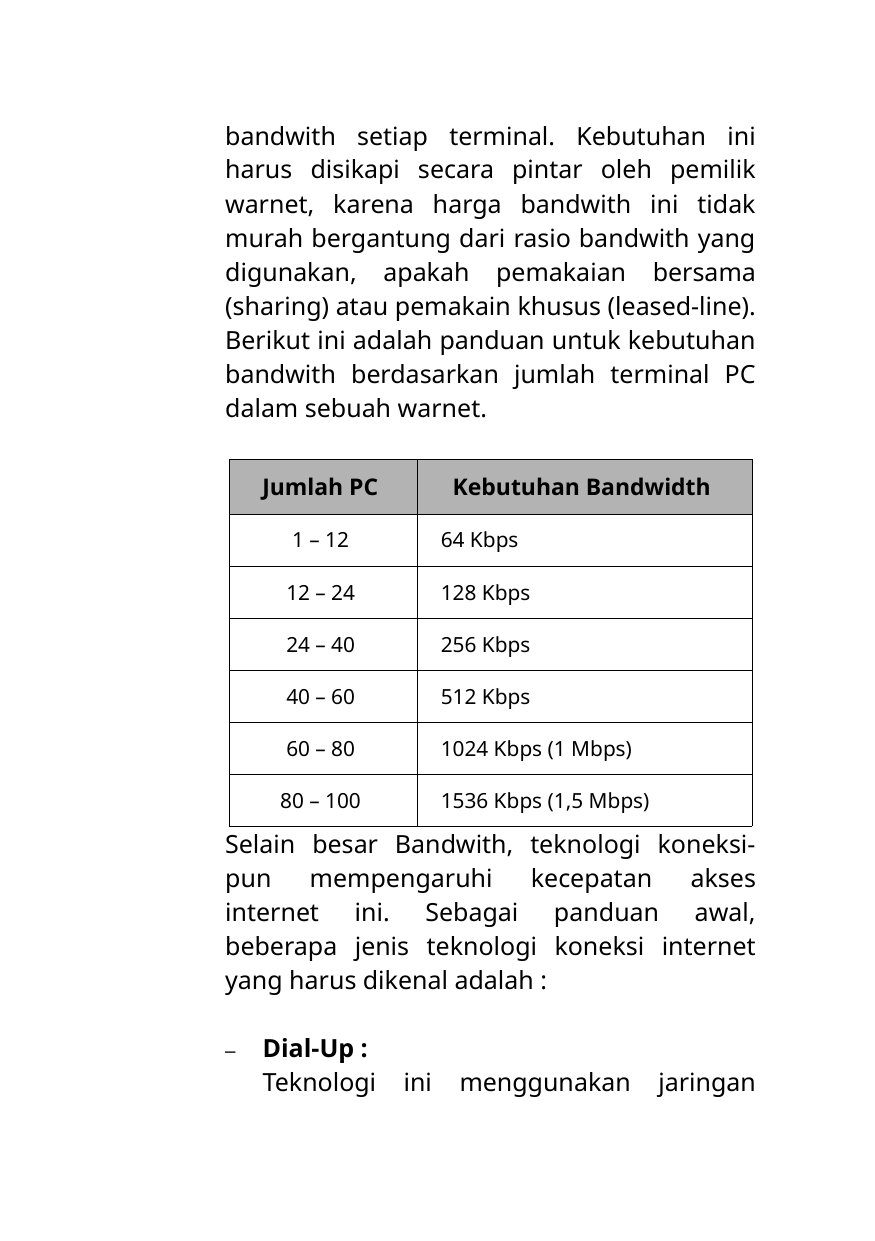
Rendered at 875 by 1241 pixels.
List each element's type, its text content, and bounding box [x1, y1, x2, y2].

table_header Kebutuhan Bandwidth [418, 460, 752, 514]
table_header Jumlah PC [230, 460, 417, 514]
table_cell 1 – 12 [230, 515, 417, 566]
table_cell 40 – 60 [230, 671, 417, 722]
text Selain besar Bandwith, teknologi koneksi-pun mempengaruhi kecepatan akses internet ini. Sebagai panduan awal, beberapa jenis teknologi koneksi internet yang harus dikenal adalah : [225, 826, 756, 997]
table_cell 1536 Kbps (1,5 Mbps) [418, 775, 752, 826]
table_cell 64 Kbps [418, 515, 752, 566]
table_cell 512 Kbps [418, 671, 752, 722]
table_cell 12 – 24 [230, 567, 417, 618]
table_cell 256 Kbps [418, 619, 752, 670]
table_cell 80 – 100 [230, 775, 417, 826]
table_cell 128 Kbps [418, 567, 752, 618]
table_cell 24 – 40 [230, 619, 417, 670]
table_cell 60 – 80 [230, 723, 417, 774]
list Teknologi ini menggunakan jaringan [225, 1065, 756, 1099]
table_cell 1024 Kbps (1 Mbps) [418, 723, 752, 774]
list Dial-Up : [225, 1031, 756, 1065]
text bandwith setiap terminal. Kebutuhan ini harus disikapi secara pintar oleh pemilik warnet, karena harga bandwith ini tidak murah bergantung dari rasio bandwith yang digunakan, apakah pemakaian bersama (sharing) atau pemakain khusus (leased-line). Berikut ini adalah panduan untuk kebutuhan bandwith berdasarkan jumlah terminal PC dalam sebuah warnet. [225, 118, 756, 425]
